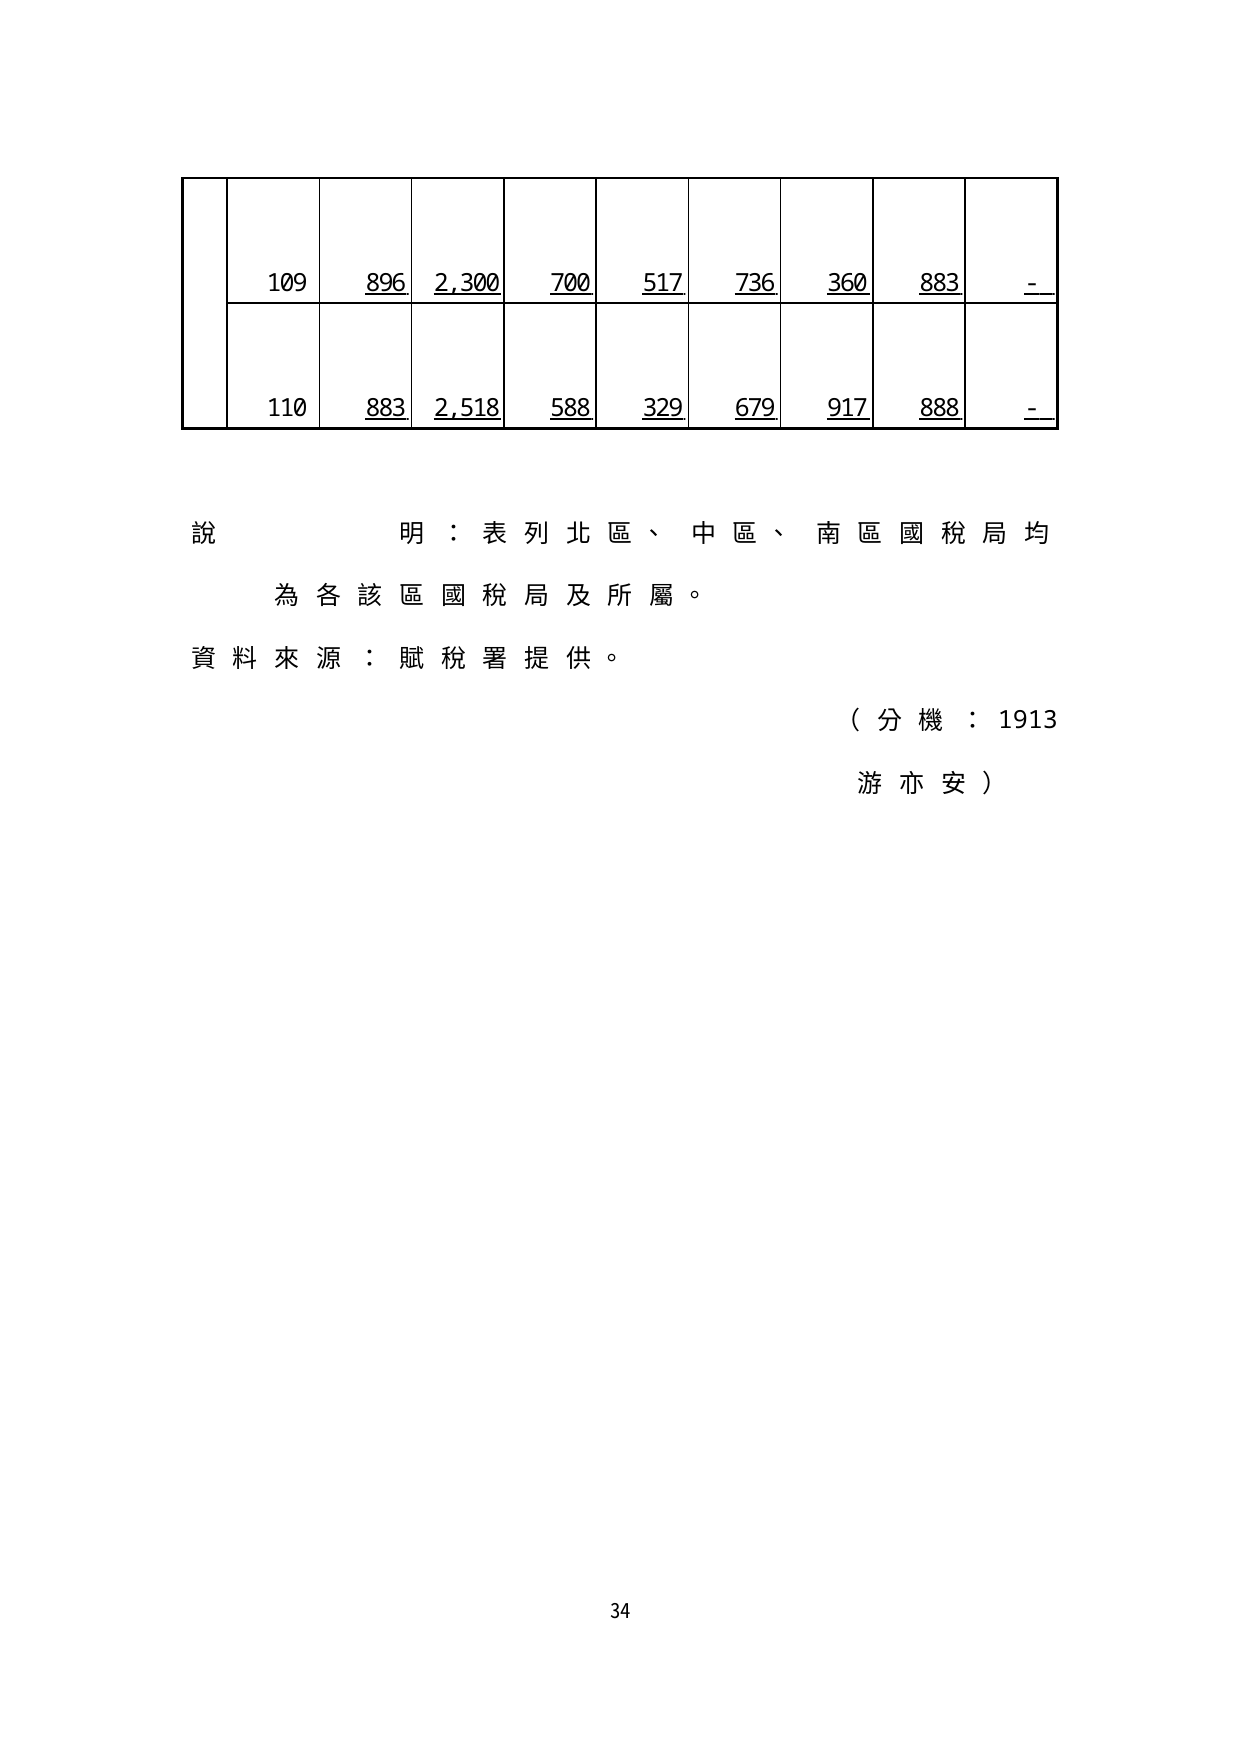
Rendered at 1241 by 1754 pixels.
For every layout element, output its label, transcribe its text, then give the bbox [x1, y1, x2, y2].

table_cell [184, 179, 226, 427]
table_cell - [966, 304, 1056, 427]
table_cell 2,300 [412, 179, 503, 302]
text 資料來源：賦稅署提供。 [183, 615, 1058, 677]
table_cell 736 [689, 179, 780, 302]
table_cell 2,518 [412, 304, 503, 427]
table_cell 896 [320, 179, 411, 302]
table_cell 360 [781, 179, 872, 302]
table_cell 883 [874, 179, 964, 302]
table_cell 888 [874, 304, 964, 427]
table_cell - [966, 179, 1056, 302]
text （分機：1913 游亦安） [183, 677, 1058, 802]
table_cell 917 [781, 304, 872, 427]
table_cell 883 [320, 304, 411, 427]
table_cell 679 [689, 304, 780, 427]
table_cell 329 [597, 304, 688, 427]
table_cell 110 [228, 304, 319, 427]
table_cell 700 [505, 179, 595, 302]
text 說 明：表列北區、中區、南區國稅局均為各該區國稅局及所屬。 [183, 490, 1058, 615]
table_cell 588 [505, 304, 595, 427]
table_cell 109 [228, 179, 319, 302]
table_cell 517 [597, 179, 688, 302]
